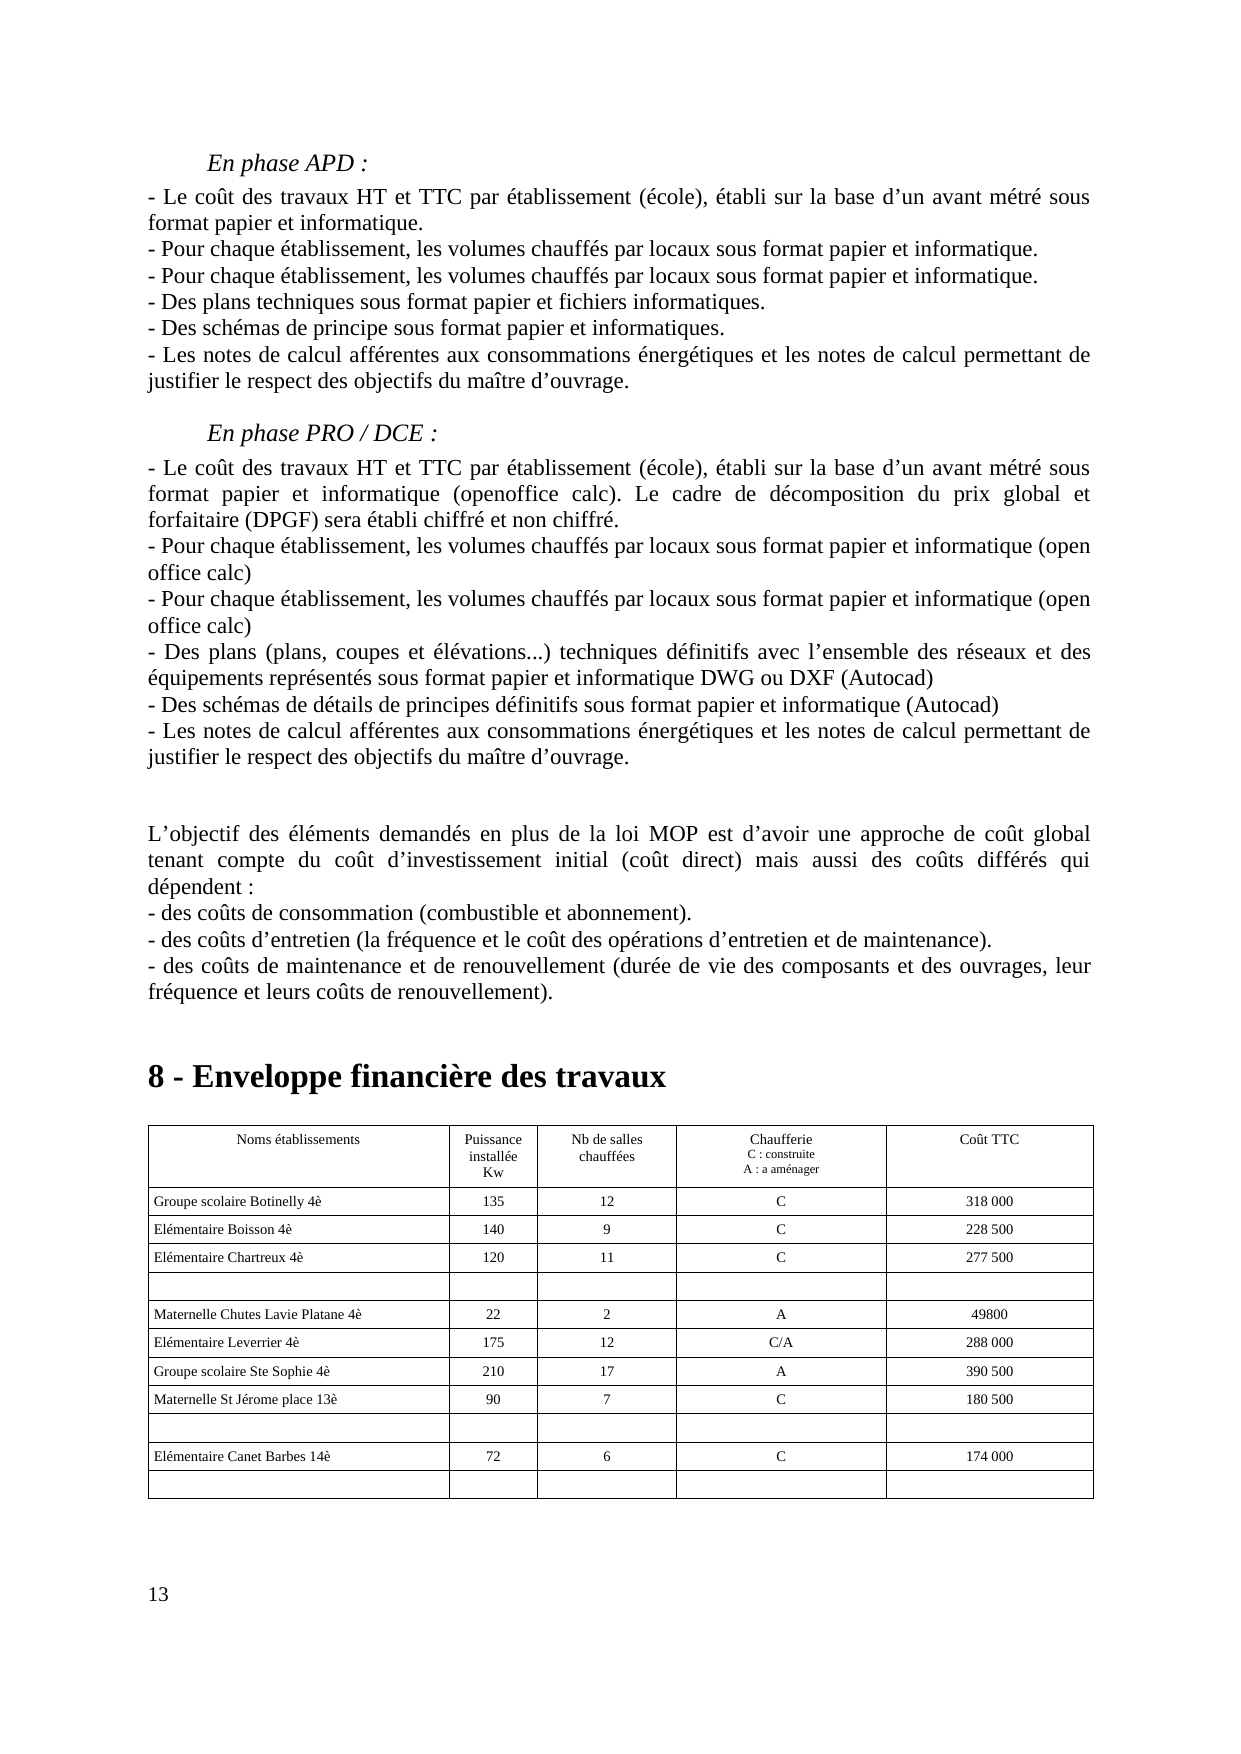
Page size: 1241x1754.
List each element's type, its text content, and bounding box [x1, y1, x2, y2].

text - Les notes de calcul afférentes aux consommations énergétiques et les notes de calcul permettant de justifier le respect des objectifs du maître d’ouvrage. [148, 341, 1092, 393]
table_header Nb de salles chauffées [538, 1126, 676, 1187]
table_cell 288 000 [887, 1329, 1093, 1357]
text - Des plans (plans, coupes et élévations...) techniques définitifs avec l’ensemble des réseaux et des équipements représentés sous format papier et informatique DWG ou DXF (Autocad) [148, 638, 1092, 691]
table_cell 318 000 [887, 1188, 1093, 1215]
table_header Puissance installée Kw [450, 1126, 537, 1187]
text - Pour chaque établissement, les volumes chauffés par locaux sous format papier et informatique (open office calc) [148, 533, 1092, 585]
table_cell A [677, 1358, 886, 1385]
table_cell Groupe scolaire Ste Sophie 4è [149, 1358, 449, 1385]
table_cell 2 [538, 1301, 676, 1328]
table_cell [450, 1471, 537, 1498]
subtitle En phase APD : [207, 148, 1092, 176]
table_cell 6 [538, 1443, 676, 1470]
table_cell 228 500 [887, 1216, 1093, 1243]
table_cell [450, 1273, 537, 1300]
subtitle 8 - Enveloppe financière des travaux [148, 1056, 1092, 1094]
table_cell A [677, 1301, 886, 1328]
table_cell [450, 1414, 537, 1442]
table_header Coût TTC [887, 1126, 1093, 1187]
table_header Noms établissements [149, 1126, 449, 1187]
table_cell 120 [450, 1244, 537, 1272]
table_cell 180 500 [887, 1386, 1093, 1413]
text - Le coût des travaux HT et TTC par établissement (école), établi sur la base d’un avant métré sous format papier et informatique. [148, 183, 1092, 235]
table_cell [538, 1273, 676, 1300]
text - Le coût des travaux HT et TTC par établissement (école), établi sur la base d’un avant métré sous format papier et informatique (openoffice calc). Le cadre de décomposition du prix global et forfaitaire (DPGF) sera établi chiffré et non chiffré. [148, 453, 1092, 533]
table_cell [887, 1471, 1093, 1498]
table_cell 277 500 [887, 1244, 1093, 1272]
table_cell [677, 1414, 886, 1442]
table_header Chaufferie C : construite A : a aménager [677, 1126, 886, 1187]
table_cell [538, 1414, 676, 1442]
table_cell C [677, 1386, 886, 1413]
table_cell [887, 1273, 1093, 1300]
table_cell [538, 1471, 676, 1498]
table_cell 135 [450, 1188, 537, 1215]
table_cell 140 [450, 1216, 537, 1243]
text - Pour chaque établissement, les volumes chauffés par locaux sous format papier et informatique. [148, 262, 1092, 288]
table_cell [677, 1471, 886, 1498]
table_cell Maternelle St Jérome place 13è [149, 1386, 449, 1413]
table_cell 90 [450, 1386, 537, 1413]
text - Pour chaque établissement, les volumes chauffés par locaux sous format papier et informatique (open office calc) [148, 585, 1092, 638]
table_cell [677, 1273, 886, 1300]
table_cell Elémentaire Boisson 4è [149, 1216, 449, 1243]
table_cell Elémentaire Leverrier 4è [149, 1329, 449, 1357]
text - Les notes de calcul afférentes aux consommations énergétiques et les notes de calcul permettant de justifier le respect des objectifs du maître d’ouvrage. [148, 717, 1092, 770]
table_cell 72 [450, 1443, 537, 1470]
table_cell 22 [450, 1301, 537, 1328]
table_cell 390 500 [887, 1358, 1093, 1385]
table_cell 12 [538, 1188, 676, 1215]
table_cell Maternelle Chutes Lavie Platane 4è [149, 1301, 449, 1328]
table_cell [149, 1273, 449, 1300]
table_cell 7 [538, 1386, 676, 1413]
text - des coûts de consommation (combustible et abonnement). [148, 899, 1092, 926]
table_cell [887, 1414, 1093, 1442]
text - Des schémas de principe sous format papier et informatiques. [148, 314, 1092, 341]
table_cell Elémentaire Canet Barbes 14è [149, 1443, 449, 1470]
text - des coûts d’entretien (la fréquence et le coût des opérations d’entretien et de maintenance). [148, 926, 1092, 952]
table_cell 11 [538, 1244, 676, 1272]
table_cell 174 000 [887, 1443, 1093, 1470]
table_cell [149, 1471, 449, 1498]
table_cell C/A [677, 1329, 886, 1357]
text - des coûts de maintenance et de renouvellement (durée de vie des composants et des ouvrages, leur fréquence et leurs coûts de renouvellement). [148, 952, 1092, 1005]
table_cell 49800 [887, 1301, 1093, 1328]
text L’objectif des éléments demandés en plus de la loi MOP est d’avoir une approche de coût global tenant compte du coût d’investissement initial (coût direct) mais aussi des coûts différés qui dépendent : [148, 820, 1092, 899]
table_cell 12 [538, 1329, 676, 1357]
subtitle En phase PRO / DCE : [207, 418, 1092, 447]
table_cell Groupe scolaire Botinelly 4è [149, 1188, 449, 1215]
table_cell [149, 1414, 449, 1442]
text - Pour chaque établissement, les volumes chauffés par locaux sous format papier et informatique. [148, 235, 1092, 262]
table_cell Elémentaire Chartreux 4è [149, 1244, 449, 1272]
text - Des schémas de détails de principes définitifs sous format papier et informatique (Autocad) [148, 691, 1092, 717]
table_cell 175 [450, 1329, 537, 1357]
text - Des plans techniques sous format papier et fichiers informatiques. [148, 288, 1092, 314]
table_cell C [677, 1188, 886, 1215]
table_cell C [677, 1244, 886, 1272]
table_cell 17 [538, 1358, 676, 1385]
table_cell C [677, 1443, 886, 1470]
table_cell 9 [538, 1216, 676, 1243]
table_cell C [677, 1216, 886, 1243]
table_cell 210 [450, 1358, 537, 1385]
